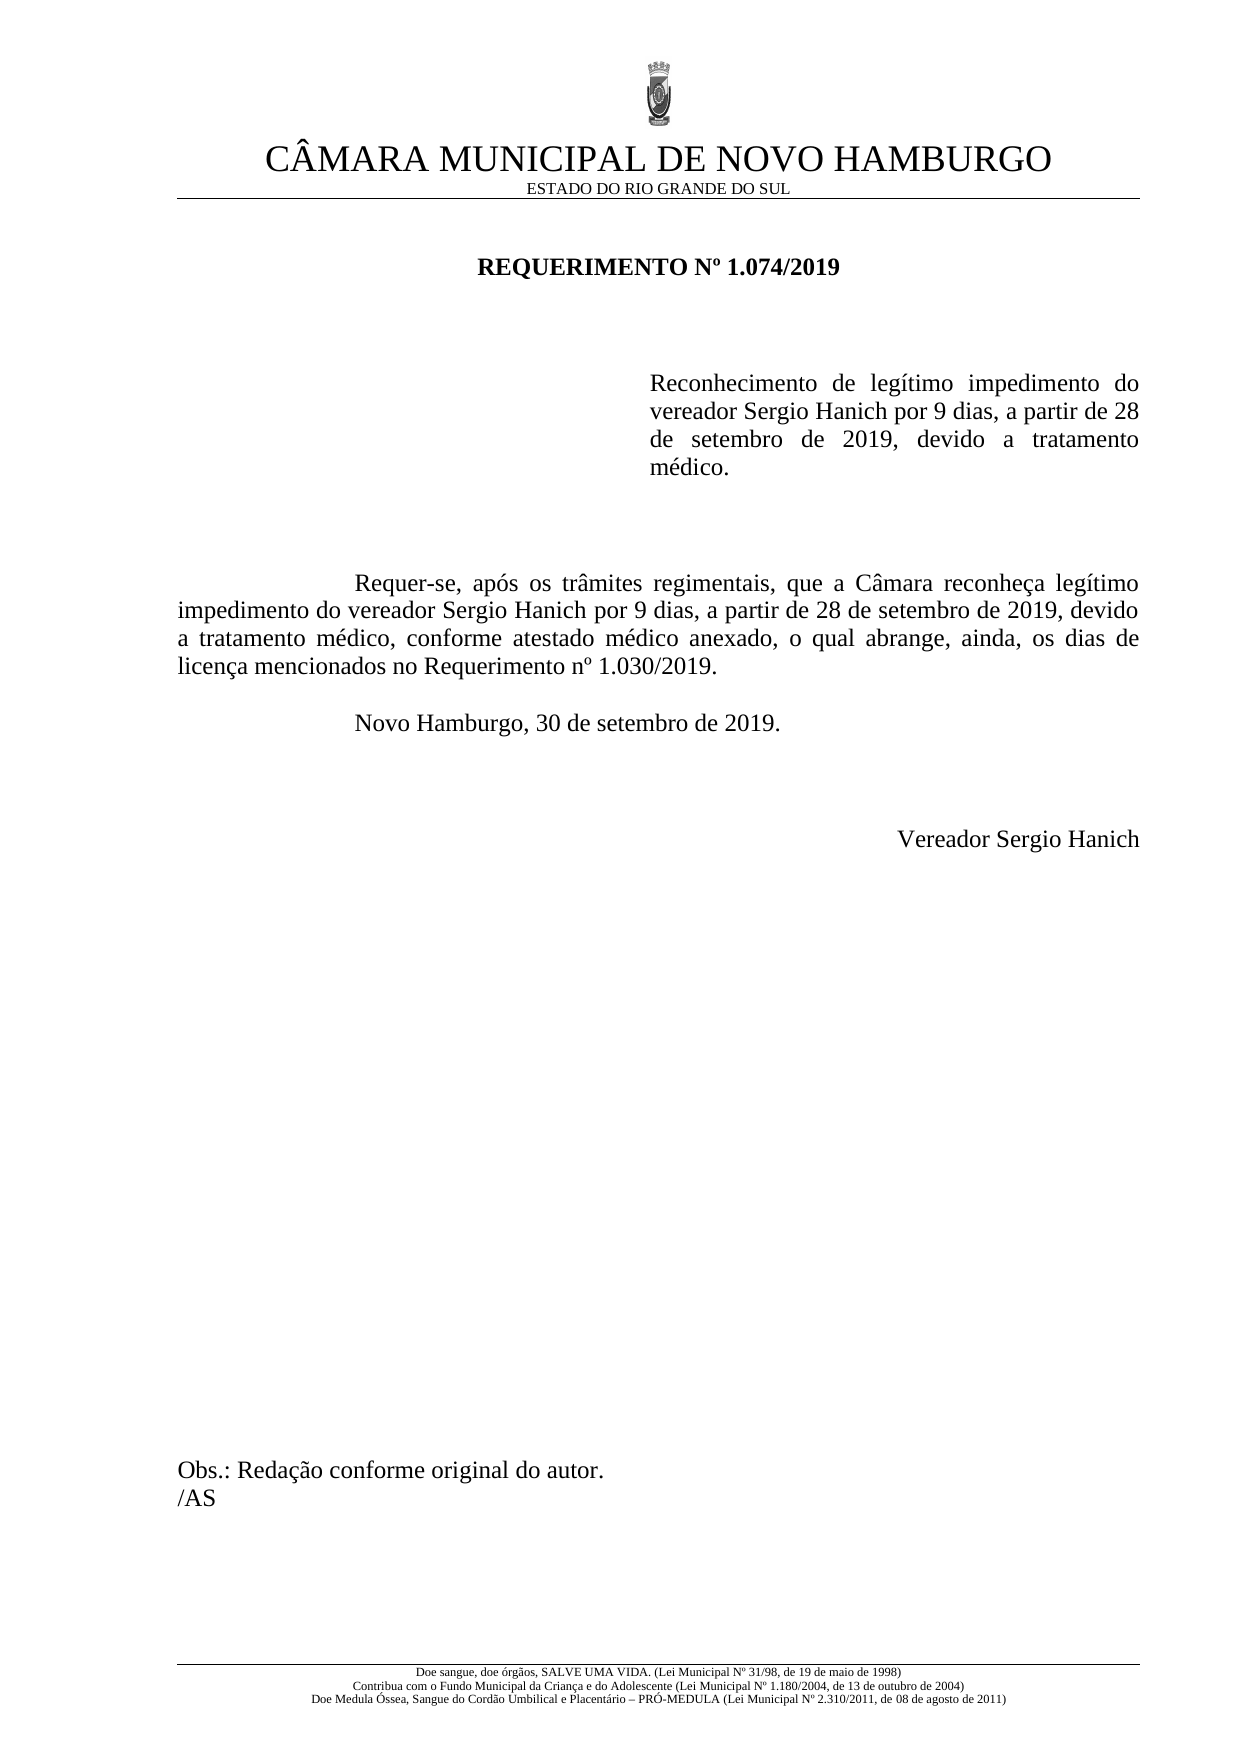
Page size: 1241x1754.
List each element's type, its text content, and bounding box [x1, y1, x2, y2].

text Reconhecimento de legítimo impedimento do vereador Sergio Hanich por 9 dias, a partir de 28 de setembro de 2019, devido a tratamento médico. [649, 369, 1140, 480]
text Obs.: Redação conforme original do autor. [177, 1457, 1140, 1484]
text Requer-se, após os trâmites regimentais, que a Câmara reconheça legítimo impedimento do vereador Sergio Hanich por 9 dias, a partir de 28 de setembro de 2019, devido a tratamento médico, conforme atestado médico anexado, o qual abrange, ainda, os dias de licença mencionados no Requerimento nº 1.030/2019. [177, 569, 1140, 680]
title REQUERIMENTO Nº 1.074/2019 [177, 253, 1140, 281]
text Vereador Sergio Hanich [177, 825, 1140, 853]
text /AS [177, 1484, 1140, 1512]
text Novo Hamburgo, 30 de setembro de 2019. [177, 709, 1140, 737]
